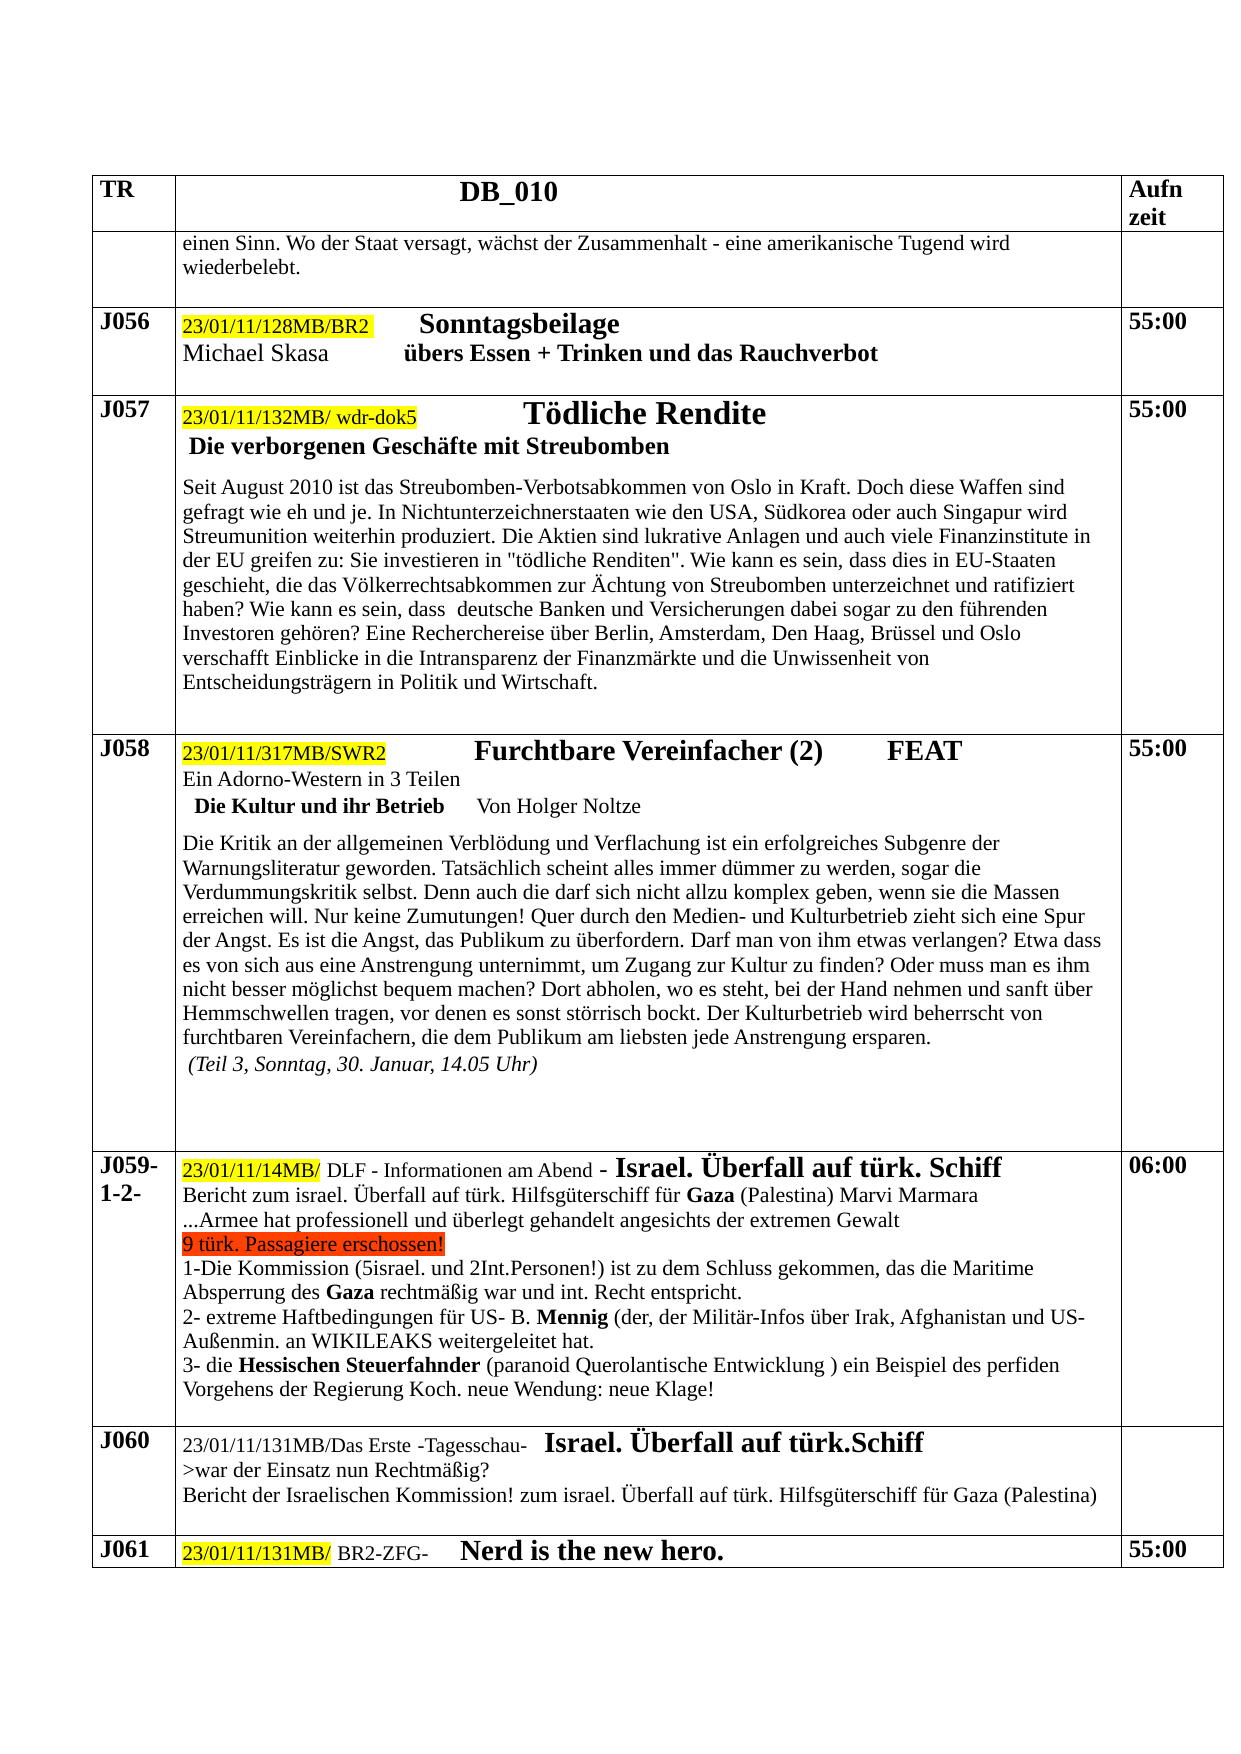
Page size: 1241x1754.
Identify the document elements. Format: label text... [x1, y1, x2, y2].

table_cell J058 [93, 735, 175, 1151]
table_cell 23/01/11/131MB/Das Erste -Tagesschau- Israel. Überfall auf türk.Schiff >war der Einsatz nun Rechtmäßig? Bericht der Israelischen Kommission! zum israel. Überfall auf türk. Hilfsgüterschiff für Gaza (Palestina) [176, 1427, 1121, 1534]
table_cell einen Sinn. Wo der Staat versagt, wächst der Zusammenhalt - eine amerikanische Tugend wird wiederbelebt. [176, 232, 1121, 307]
table_cell J056 [93, 308, 175, 395]
table_cell 55:00 [1122, 1536, 1223, 1567]
table_cell [1122, 232, 1223, 307]
table_header DB_010 [176, 176, 1121, 231]
table_cell 23/01/11/128MB/BR2 Sonntagsbeilage Michael Skasa übers Essen + Trinken und das Rauchverbot [176, 308, 1121, 395]
table_cell J060 [93, 1427, 175, 1534]
table_cell 55:00 [1122, 735, 1223, 1151]
table_cell J061 [93, 1536, 175, 1567]
table_cell J057 [93, 396, 175, 734]
table_cell [93, 232, 175, 307]
table_header TR [93, 176, 175, 231]
table_header Aufn zeit [1122, 176, 1223, 231]
table_cell 23/01/11/131MB/ BR2-ZFG- Nerd is the new hero. [176, 1536, 1121, 1567]
table_cell 55:00 [1122, 396, 1223, 734]
table_cell 23/01/11/132MB/ wdr-dok5 Tödliche Rendite Die verborgenen Geschäfte mit Streubomben Seit August 2010 ist das Streubomben-Verbotsabkommen von Oslo in Kraft. Doch diese Waffen sind gefragt wie eh und je. In Nichtunterzeichnerstaaten wie den USA, Südkorea oder auch Singapur wird Streumunition weiterhin produziert. Die Aktien sind lukrative Anlagen und auch viele Finanzinstitute in der EU greifen zu: Sie investieren in "tödliche Renditen". Wie kann es sein, dass dies in EU-Staaten geschieht, die das Völkerrechtsabkommen zur Ächtung von Streubomben unterzeichnet und ratifiziert haben? Wie kann es sein, dass deutsche Banken und Versicherungen dabei sogar zu den führenden Investoren gehören? Eine Recherchereise über Berlin, Amsterdam, Den Haag, Brüssel und Oslo verschafft Einblicke in die Intransparenz der Finanzmärkte und die Unwissenheit von Entscheidungsträgern in Politik und Wirtschaft. [176, 396, 1121, 734]
table_cell 23/01/11/14MB/ DLF - Informationen am Abend - Israel. Überfall auf türk. Schiff Bericht zum israel. Überfall auf türk. Hilfsgüterschiff für Gaza (Palestina) Marvi Marmara ...Armee hat professionell und überlegt gehandelt angesichts der extremen Gewalt 9 türk. Passagiere erschossen! 1-Die Kommission (5israel. und 2Int.Personen!) ist zu dem Schluss gekommen, das die Maritime Absperrung des Gaza rechtmäßig war und int. Recht entspricht. 2- extreme Haftbedingungen für US- B. Mennig (der, der Militär-Infos über Irak, Afghanistan und US-Außenmin. an WIKILEAKS weitergeleitet hat. 3- die Hessischen Steuerfahnder (paranoid Querolantische Entwicklung ) ein Beispiel des perfiden Vorgehens der Regierung Koch. neue Wendung: neue Klage! [176, 1152, 1121, 1426]
table_cell J059-1-2- [93, 1152, 175, 1426]
table_cell 55:00 [1122, 308, 1223, 395]
table_cell [1122, 1427, 1223, 1534]
table_cell 06:00 [1122, 1152, 1223, 1426]
table_cell 23/01/11/317MB/SWR2 Furchtbare Vereinfacher (2) FEAT Ein Adorno-Western in 3 Teilen Die Kultur und ihr Betrieb Von Holger Noltze Die Kritik an der allgemeinen Verblödung und Verflachung ist ein erfolgreiches Subgenre der Warnungsliteratur geworden. Tatsächlich scheint alles immer dümmer zu werden, sogar die Verdummungskritik selbst. Denn auch die darf sich nicht allzu komplex geben, wenn sie die Massen erreichen will. Nur keine Zumutungen! Quer durch den Medien- und Kulturbetrieb zieht sich eine Spur der Angst. Es ist die Angst, das Publikum zu überfordern. Darf man von ihm etwas verlangen? Etwa dass es von sich aus eine Anstrengung unternimmt, um Zugang zur Kultur zu finden? Oder muss man es ihm nicht besser möglichst bequem machen? Dort abholen, wo es steht, bei der Hand nehmen und sanft über Hemmschwellen tragen, vor denen es sonst störrisch bockt. Der Kulturbetrieb wird beherrscht von furchtbaren Vereinfachern, die dem Publikum am liebsten jede Anstrengung ersparen. (Teil 3, Sonntag, 30. Januar, 14.05 Uhr) [176, 735, 1121, 1151]
